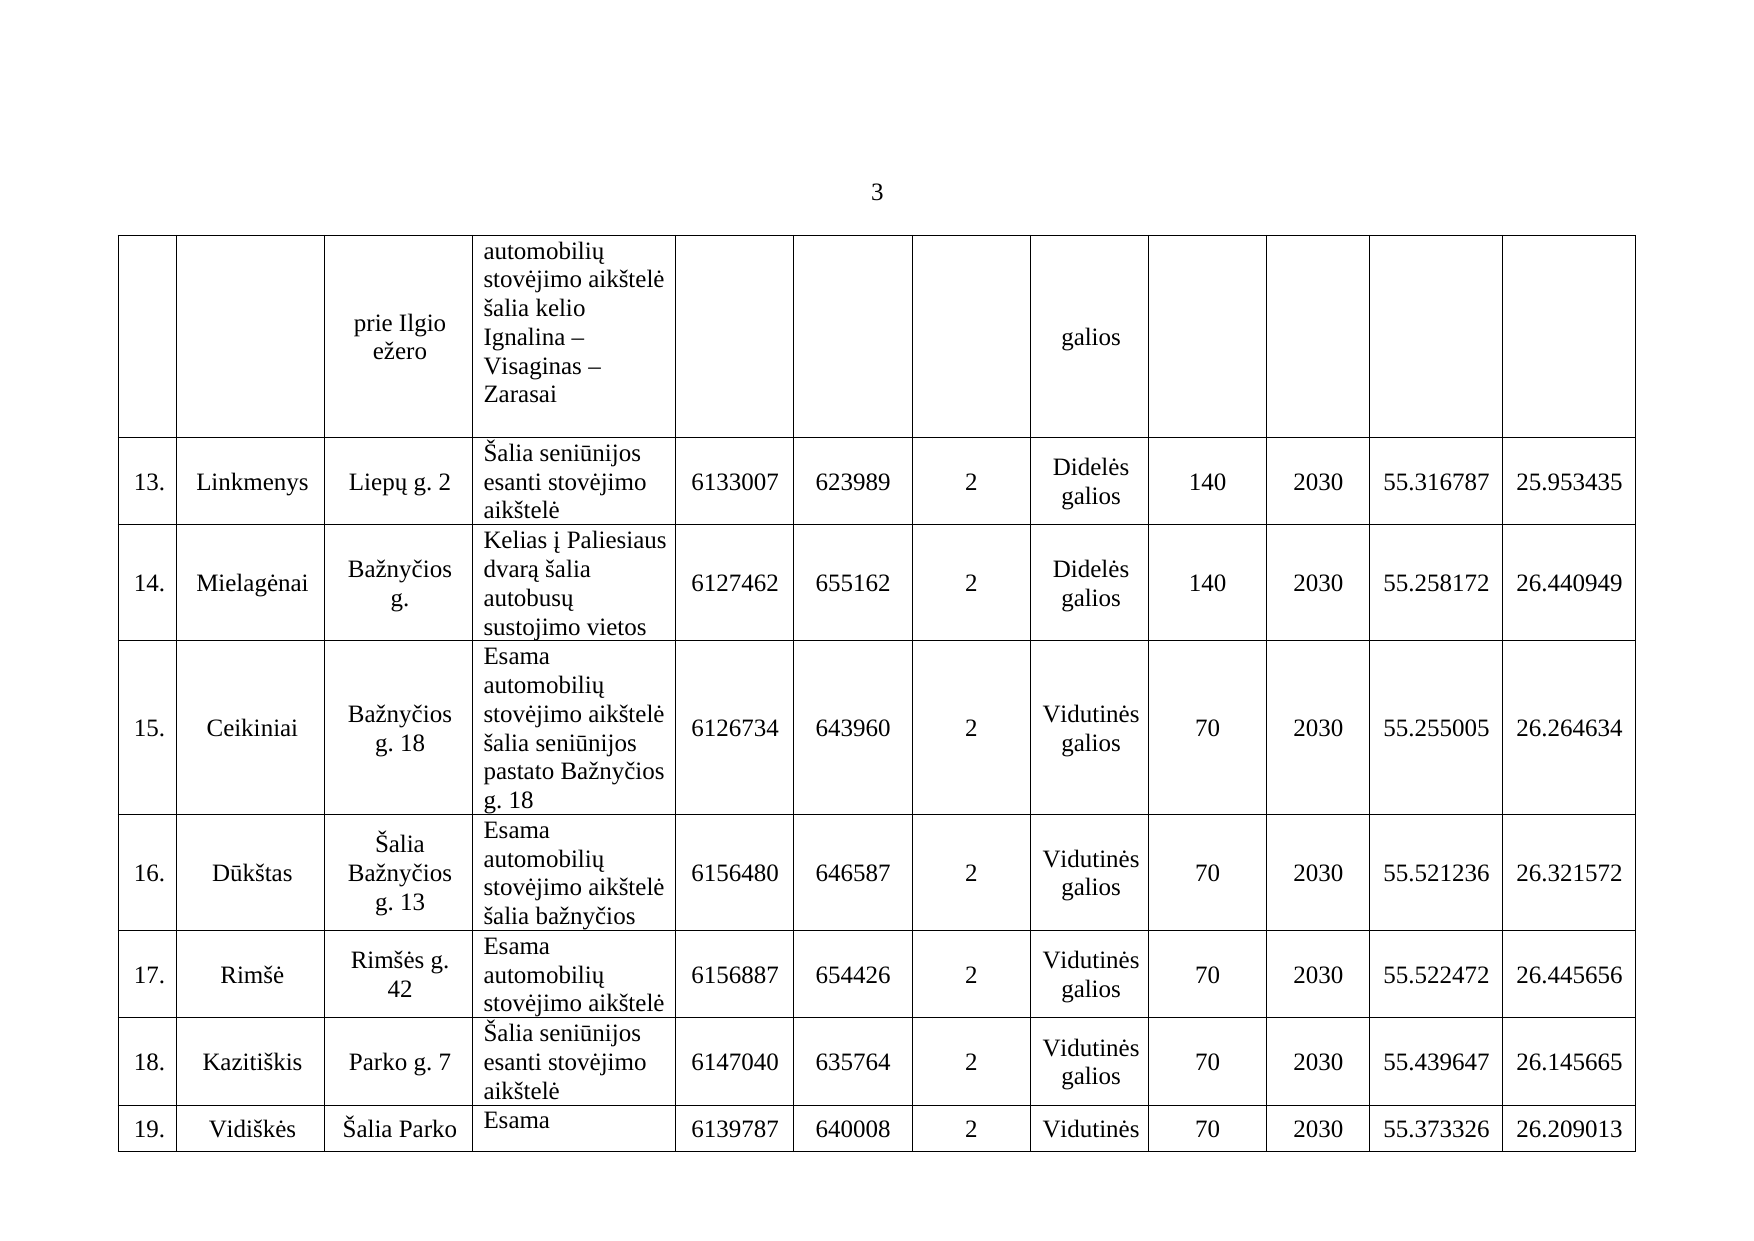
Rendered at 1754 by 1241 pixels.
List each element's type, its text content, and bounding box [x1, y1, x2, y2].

table_cell Rimšė [177, 931, 324, 1017]
table_cell Esama automobilių stovėjimo aikštelė šalia bažnyčios [473, 815, 675, 930]
table_cell 18. [119, 1018, 176, 1104]
table_cell 623989 [794, 438, 912, 524]
table_cell 640008 [794, 1106, 912, 1151]
table_cell 2030 [1267, 525, 1369, 640]
table_cell 55.439647 [1370, 1018, 1502, 1104]
table_cell Parko g. 7 [325, 1018, 472, 1104]
table_cell [1149, 236, 1266, 437]
table_cell 26.145665 [1503, 1018, 1635, 1104]
table_cell 55.255005 [1370, 641, 1502, 814]
table_cell 70 [1149, 1018, 1266, 1104]
table_cell Kazitiškis [177, 1018, 324, 1104]
table_cell 646587 [794, 815, 912, 930]
table_cell 6156480 [676, 815, 793, 930]
table_cell 70 [1149, 1106, 1266, 1151]
table_cell Vidutinės galios [1031, 1018, 1148, 1104]
table_cell Liepų g. 2 [325, 438, 472, 524]
table_cell 2 [913, 438, 1030, 524]
table_cell 2 [913, 641, 1030, 814]
table_cell 2 [913, 1018, 1030, 1104]
table_cell 26.209013 [1503, 1106, 1635, 1151]
table_cell 55.522472 [1370, 931, 1502, 1017]
table_cell 55.521236 [1370, 815, 1502, 930]
table_cell Esama automobilių stovėjimo aikštelė šalia seniūnijos pastato Bažnyčios g. 18 [473, 641, 675, 814]
table_cell 2 [913, 931, 1030, 1017]
table_cell Linkmenys [177, 438, 324, 524]
table_cell 13. [119, 438, 176, 524]
table_cell 6133007 [676, 438, 793, 524]
table_cell [1503, 236, 1635, 437]
table_cell Esama automobilių stovėjimo aikštelė [473, 931, 675, 1017]
table_cell [119, 236, 176, 437]
table_cell [1370, 236, 1502, 437]
table_cell [177, 236, 324, 437]
table_cell 140 [1149, 438, 1266, 524]
table_cell 6127462 [676, 525, 793, 640]
table_cell Vidutinės galios [1031, 931, 1148, 1017]
table_cell 55.373326 [1370, 1106, 1502, 1151]
table_cell 6139787 [676, 1106, 793, 1151]
table_cell Bažnyčios g. 18 [325, 641, 472, 814]
table_cell 2 [913, 815, 1030, 930]
table_cell Rimšės g. 42 [325, 931, 472, 1017]
table_cell Esama [473, 1106, 675, 1151]
table_cell [913, 236, 1030, 437]
table_cell 26.264634 [1503, 641, 1635, 814]
table_cell Vidutinės galios [1031, 641, 1148, 814]
table_cell 655162 [794, 525, 912, 640]
table_cell 2030 [1267, 641, 1369, 814]
table_cell 140 [1149, 525, 1266, 640]
table_cell 643960 [794, 641, 912, 814]
table_cell 25.953435 [1503, 438, 1635, 524]
table_cell Šalia Bažnyčios g. 13 [325, 815, 472, 930]
table_cell 2 [913, 1106, 1030, 1151]
table_cell automobilių stovėjimo aikštelė šalia kelio Ignalina – Visaginas – Zarasai [473, 236, 675, 437]
table_cell 6156887 [676, 931, 793, 1017]
table_cell 2030 [1267, 438, 1369, 524]
table_cell Kelias į Paliesiaus dvarą šalia autobusų sustojimo vietos [473, 525, 675, 640]
table_cell [794, 236, 912, 437]
table_cell Didelės galios [1031, 438, 1148, 524]
table_cell [1267, 236, 1369, 437]
table_cell Vidutinės [1031, 1106, 1148, 1151]
table_cell Didelės galios [1031, 525, 1148, 640]
table_cell 2030 [1267, 931, 1369, 1017]
table_cell Vidutinės galios [1031, 815, 1148, 930]
table_cell Šalia seniūnijos esanti stovėjimo aikštelė [473, 1018, 675, 1104]
table_cell Bažnyčios g. [325, 525, 472, 640]
table_cell 70 [1149, 931, 1266, 1017]
table_cell 26.440949 [1503, 525, 1635, 640]
table_cell prie Ilgio ežero [325, 236, 472, 437]
table_cell 654426 [794, 931, 912, 1017]
table_cell [676, 236, 793, 437]
table_cell 70 [1149, 815, 1266, 930]
table_cell 635764 [794, 1018, 912, 1104]
table_cell Dūkštas [177, 815, 324, 930]
table_cell 19. [119, 1106, 176, 1151]
table_cell 16. [119, 815, 176, 930]
table_cell Šalia seniūnijos esanti stovėjimo aikštelė [473, 438, 675, 524]
table_cell 6126734 [676, 641, 793, 814]
table_cell 2030 [1267, 815, 1369, 930]
table_cell Šalia Parko [325, 1106, 472, 1151]
table_cell 2030 [1267, 1018, 1369, 1104]
table_cell 55.316787 [1370, 438, 1502, 524]
table_cell 2030 [1267, 1106, 1369, 1151]
table_cell Vidiškės [177, 1106, 324, 1151]
table_cell 26.321572 [1503, 815, 1635, 930]
table_cell 6147040 [676, 1018, 793, 1104]
table_cell Ceikiniai [177, 641, 324, 814]
table_cell 17. [119, 931, 176, 1017]
table_cell 14. [119, 525, 176, 640]
table_cell Mielagėnai [177, 525, 324, 640]
table_cell 2 [913, 525, 1030, 640]
table_cell 26.445656 [1503, 931, 1635, 1017]
table_cell galios [1031, 236, 1148, 437]
table_cell 70 [1149, 641, 1266, 814]
table_cell 55.258172 [1370, 525, 1502, 640]
table_cell 15. [119, 641, 176, 814]
